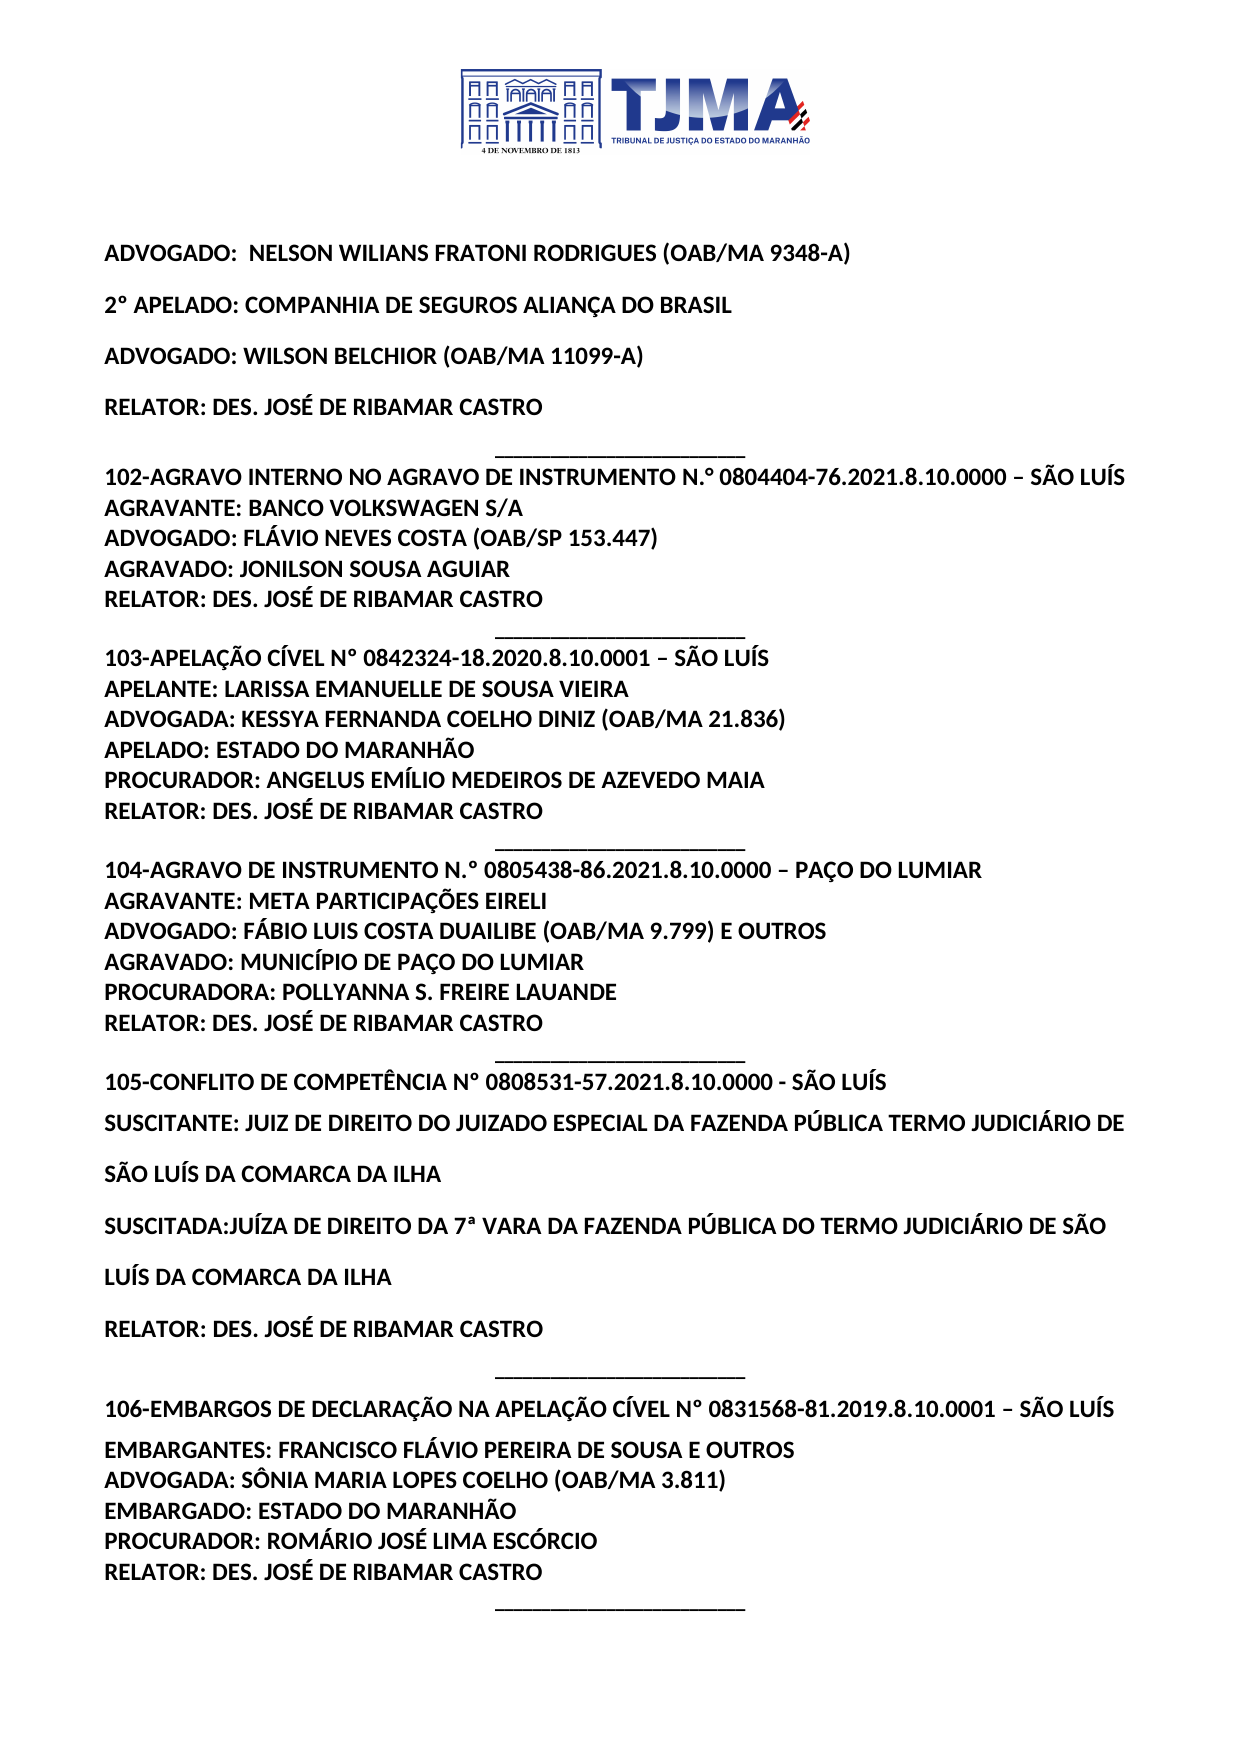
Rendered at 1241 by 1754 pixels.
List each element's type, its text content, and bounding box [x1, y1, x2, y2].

text RELATOR: DES. JOSÉ DE RIBAMAR CASTRO [104, 1313, 1136, 1343]
text ADVOGADA: KESSYA FERNANDA COELHO DINIZ (OAB/MA 21.836) [104, 704, 1136, 734]
text RELATOR: DES. JOSÉ DE RIBAMAR CASTRO [104, 392, 1136, 422]
text 104-AGRAVO DE INSTRUMENTO N.º 0805438-86.2021.8.10.0000 – PAÇO DO LUMIAR [104, 854, 1136, 885]
text RELATOR: DES. JOSÉ DE RIBAMAR CASTRO [104, 1556, 1136, 1586]
text ___________________________ [104, 1354, 1136, 1382]
text PROCURADORA: POLLYANNA S. FREIRE LAUANDE [104, 977, 1136, 1007]
text 105-CONFLITO DE COMPETÊNCIA Nº 0808531-57.2021.8.10.0000 - SÃO LUÍS [104, 1066, 1136, 1097]
text AGRAVADO: JONILSON SOUSA AGUIAR [104, 553, 1136, 583]
text ___________________________ [104, 432, 1136, 461]
text AGRAVADO: MUNICÍPIO DE PAÇO DO LUMIAR [104, 946, 1136, 977]
text ADVOGADO: NELSON WILIANS FRATONI RODRIGUES (OAB/MA 9348-A) [104, 237, 1136, 268]
text RELATOR: DES. JOSÉ DE RIBAMAR CASTRO [104, 1007, 1136, 1038]
text PROCURADOR: ROMÁRIO JOSÉ LIMA ESCÓRCIO [104, 1525, 1136, 1556]
text ADVOGADO: WILSON BELCHIOR (OAB/MA 11099-A) [104, 340, 1136, 371]
text AGRAVANTE: META PARTICIPAÇÕES EIRELI [104, 885, 1136, 916]
text ___________________________ [104, 1038, 1136, 1066]
text 103-APELAÇÃO CÍVEL Nº 0842324-18.2020.8.10.0001 – SÃO LUÍS [104, 643, 1136, 673]
text 106-EMBARGOS DE DECLARAÇÃO NA APELAÇÃO CÍVEL Nº 0831568-81.2019.8.10.0001 – SÃO LUÍS [104, 1393, 1136, 1423]
picture [460, 69, 810, 155]
text EMBARGANTES: FRANCISCO FLÁVIO PEREIRA DE SOUSA E OUTROS [104, 1434, 1136, 1464]
text ___________________________ [104, 614, 1136, 643]
text PROCURADOR: ANGELUS EMÍLIO MEDEIROS DE AZEVEDO MAIA [104, 765, 1136, 795]
text SÃO LUÍS DA COMARCA DA ILHA [104, 1159, 1136, 1189]
text ___________________________ [104, 1586, 1136, 1615]
text RELATOR: DES. JOSÉ DE RIBAMAR CASTRO [104, 583, 1136, 614]
text APELANTE: LARISSA EMANUELLE DE SOUSA VIEIRA [104, 673, 1136, 704]
text SUSCITADA:JUÍZA DE DIREITO DA 7ª VARA DA FAZENDA PÚBLICA DO TERMO JUDICIÁRIO DE SÃO [104, 1210, 1136, 1241]
text ADVOGADO: FÁBIO LUIS COSTA DUAILIBE (OAB/MA 9.799) E OUTROS [104, 916, 1136, 946]
text RELATOR: DES. JOSÉ DE RIBAMAR CASTRO [104, 795, 1136, 826]
text 102-AGRAVO INTERNO NO AGRAVO DE INSTRUMENTO N.° 0804404-76.2021.8.10.0000 – SÃO LUÍS [104, 461, 1136, 492]
text LUÍS DA COMARCA DA ILHA [104, 1261, 1136, 1292]
text 2º APELADO: COMPANHIA DE SEGUROS ALIANÇA DO BRASIL [104, 289, 1136, 319]
text APELADO: ESTADO DO MARANHÃO [104, 734, 1136, 765]
text ADVOGADA: SÔNIA MARIA LOPES COELHO (OAB/MA 3.811) [104, 1464, 1136, 1495]
text SUSCITANTE: JUIZ DE DIREITO DO JUIZADO ESPECIAL DA FAZENDA PÚBLICA TERMO JUDICIÁRIO DE [104, 1107, 1136, 1138]
text ADVOGADO: FLÁVIO NEVES COSTA (OAB/SP 153.447) [104, 522, 1136, 553]
text EMBARGADO: ESTADO DO MARANHÃO [104, 1495, 1136, 1525]
text ___________________________ [104, 826, 1136, 854]
text AGRAVANTE: BANCO VOLKSWAGEN S/A [104, 492, 1136, 522]
